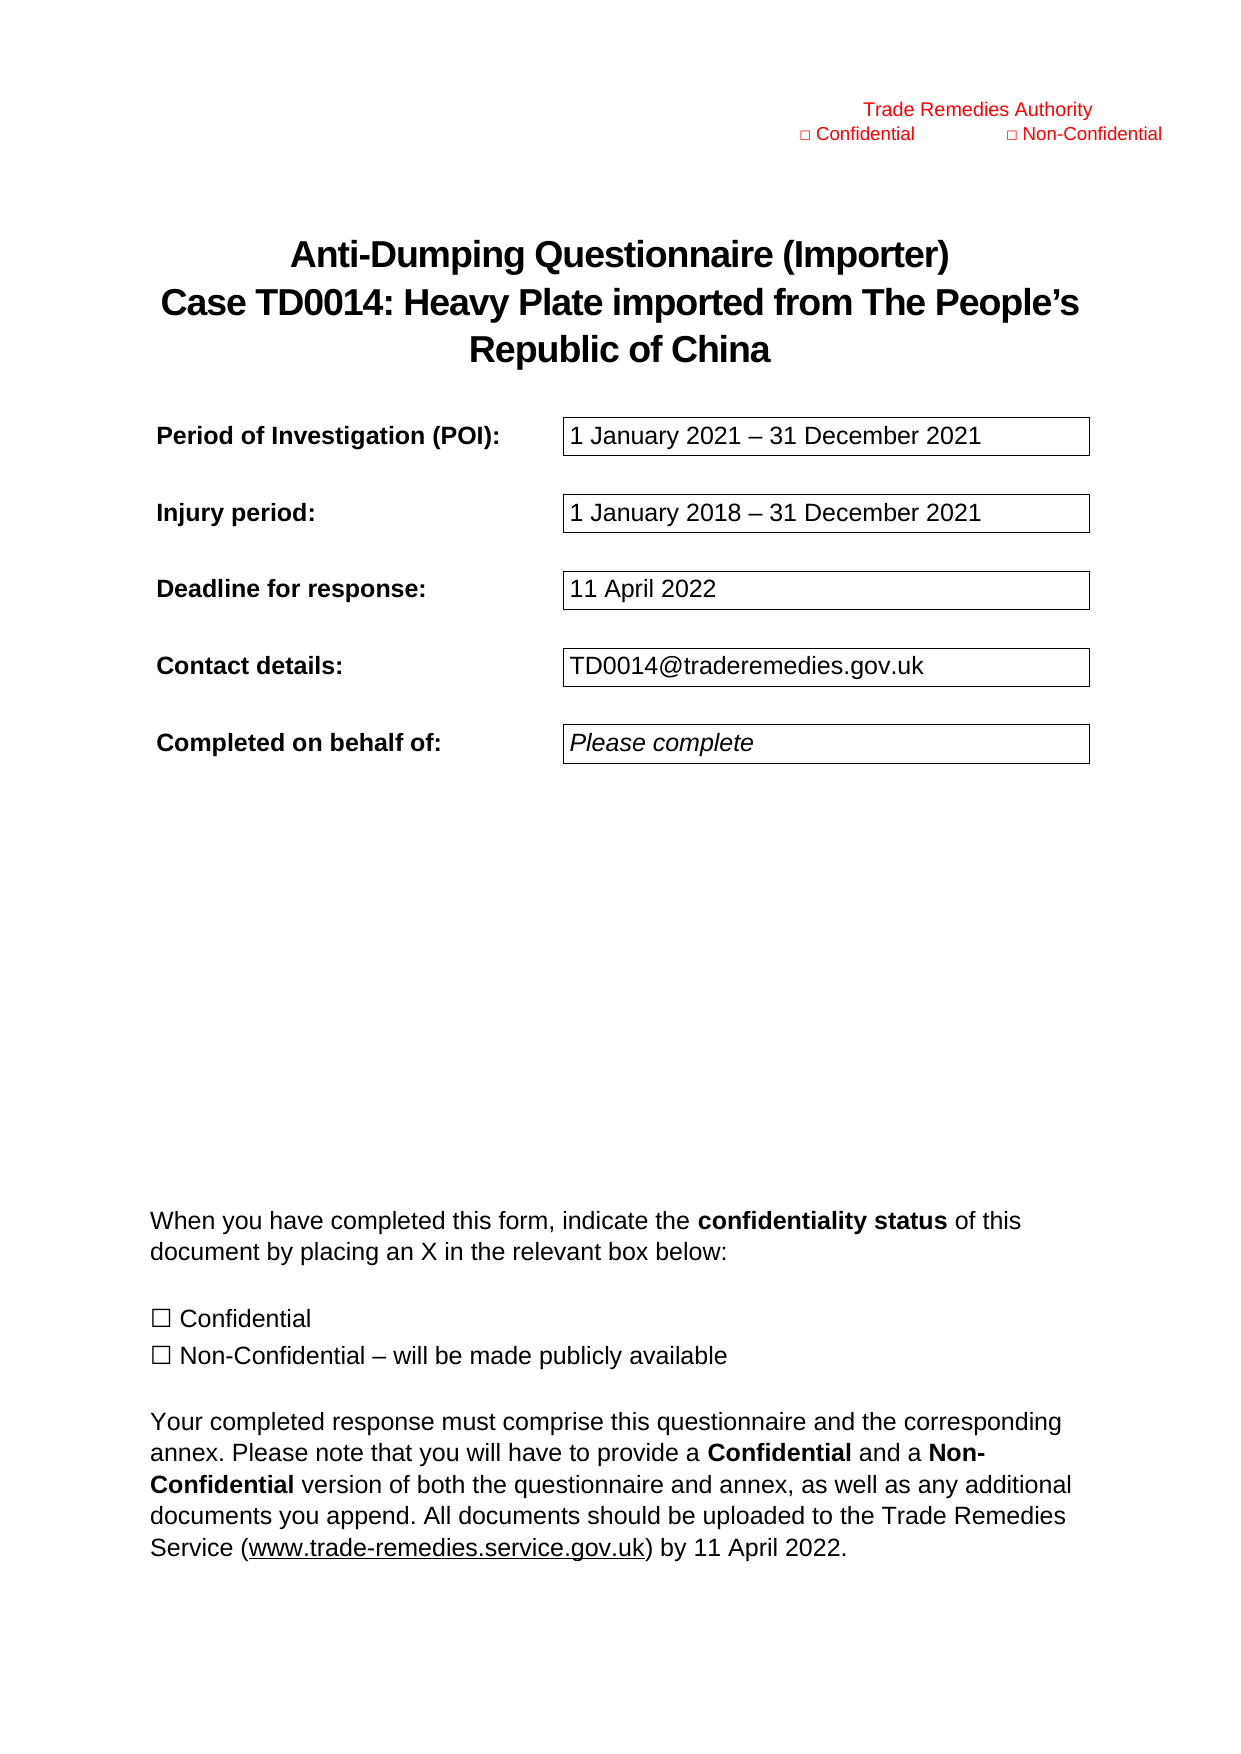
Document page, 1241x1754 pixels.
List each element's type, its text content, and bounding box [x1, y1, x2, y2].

table_cell TD0014@traderemedies.gov.uk [564, 649, 1089, 686]
table_cell [564, 456, 1089, 494]
table_header Period of Investigation (POI): [150, 417, 563, 455]
table_cell Please complete [564, 725, 1089, 763]
text When you have completed this form, indicate the confidentiality status of this document by placing an X in the relevant box below: [150, 1206, 1090, 1266]
table_cell Deadline for response: [150, 571, 563, 609]
table_cell [564, 687, 1089, 724]
table_cell Completed on behalf of: [150, 724, 563, 763]
table_cell [150, 686, 563, 724]
table_cell 1 January 2018 – 31 December 2021 [564, 495, 1089, 532]
title Case TD0014: Heavy Plate imported from The People’s Republic of China [150, 280, 1090, 370]
table_cell Contact details: [150, 648, 563, 686]
title Anti-Dumping Questionnaire (Importer) [150, 232, 1090, 276]
text ☐ Non-Confidential – will be made publicly available [150, 1338, 1090, 1372]
table_cell Injury period: [150, 494, 563, 532]
table_header 1 January 2021 – 31 December 2021 [564, 418, 1089, 455]
table_cell 11 April 2022 [564, 572, 1089, 609]
table_cell [150, 532, 563, 571]
table_cell [150, 455, 563, 494]
table_cell [564, 533, 1089, 571]
text ☐ Confidential [150, 1300, 1090, 1334]
text Your completed response must comprise this questionnaire and the corresponding annex. Please note that you will have to provide a Confidential and a Non-Confidential version of both the questionnaire and annex, as well as any additional documents you append. All documents should be uploaded to the Trade Remedies Service (www.trade-remedies.service.gov.uk) by 11 April 2022. [150, 1407, 1090, 1562]
table_cell [150, 609, 563, 647]
table_cell [564, 610, 1089, 647]
